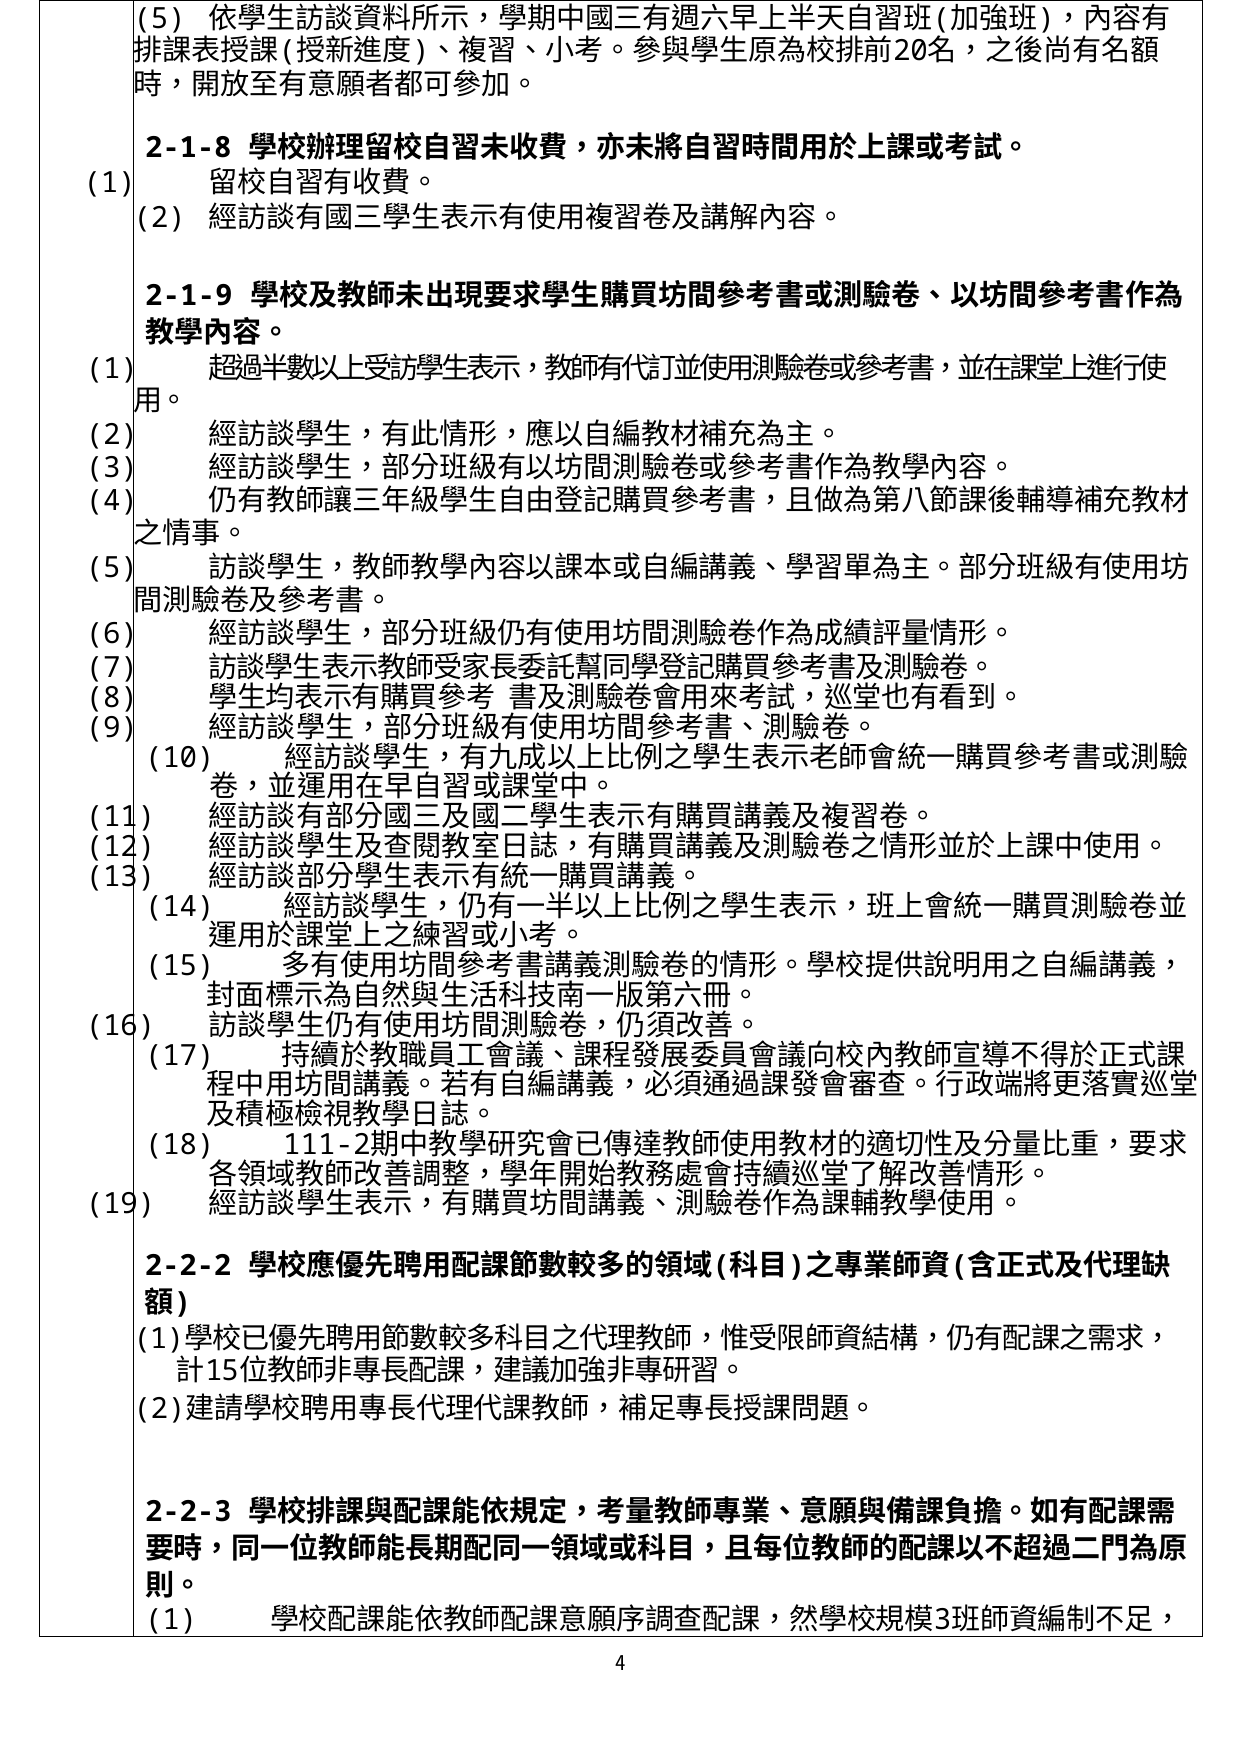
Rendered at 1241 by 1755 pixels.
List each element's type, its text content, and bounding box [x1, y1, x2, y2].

table_cell 2-1-1 各領域和彈性學習課程(節數)之學習節數能符合十二年國民基本教育課程綱要規定。 經查教室日誌與線上班級課表，一天8節課，每週授課40節；且各領域/科目未符課綱與課程計畫。缺乏表演藝術課程、美術請改成視覺藝術。 2-1-2 各領域學習課程能依照課程綱要及課表授課。 國文代課師配課三年級生科，用生科課安排學科考試情形；另有理化師配課三下生科課，且於生科課上理化課程，未能依課綱及課表授課。 查閱教師配課表及教學日誌，絕大多數課程皆能依照課程綱要及課表授課。惟仍有少數學科教師配課非考科課程未能依課表授課情形。 經查配課表、教室日誌及訪談學生發現，數學兼童軍、國文兼童軍，有利用童軍課部分時段考試情形。 少部分課程未按照課表授課。 部分非專授課遭挪用或考試，經查證結果：三年級生科等班級，教室日誌記載內容與教學進度表不同，訪談學生班會未開或教師偶有借課或考試。 部分彈性課程，應依教學進度表進行及記錄。 有數學教師借藝術課之情形。 電腦課被借去上國文、英文（導師）及家政課被借去上歷史課的情況。 未完全落實依課綱及課表授課。 兼課之表藝教師確診，乃協調該班英文教師授課，若有教師因疫情確診，其所遺課程仍需依課表安排專長授課教師。 國三生活科技課並未安排在生活科技教室授課，該班生活科技課配給自然科教師，有被挪用上自然科學的情形。 應注意國三抽離式技藝教育課程配排事宜，並確實補課。 2-1-3 各彈性學習課程能依經備查之課程計畫及課表授課。 部分班級彈性課程未依課程計畫授課。 三年級彈性課程大部分配給其他科目教師任課。 彈性學習課程授課內容多為單學科的延伸，應予以修正調整。 部分班級教學日誌的紀錄未與教學進度表一致。 部分彈性課程授課內容與領域課程進度相同，建請依據教學進度表進行授課。 英文教師結合外師授校本課程(國際教育)，外師至11月份才到位，仍應按照課程計畫上課。 彈性課程安排由同一班級學科教師授課，未能落實課程計畫。 彈性課程計畫與實際授課內容未盡相符。 課程計畫與教室日誌的紀錄未盡相符，倘若學期中有課程計畫調整之情事，應經課發會審議後，報局備查，以完備程序。另有關課程規劃為單雙週上課或上下學期對開，在計畫撰寫時，應清楚分列，避免與實際課程執行狀況不符，引發誤解。 經訪談學生，仍有超過一半以上比例之學生表示班會課仍有考試和上課之情形。另學校提供班會討論主題供各班參考，但學生普遍表示班會課實際上多為隨意的討論班級事務，並安排考試或上課；而經檢視班會紀錄，內容大多紀錄簡略，也甚少有批閱紀錄。 校訂課程計畫與教室日誌所載進度未符；另課程計畫名稱與課表所載名稱亦不符。 學校彈性課程多以主題式、統整性原則進行規劃，並搭配自編教材、繪本等等，值得肯定。惟請校方應留意教室日誌撰寫之正確性（課程名稱與進度內容等），另針對學生對於彈性課程之學習興趣可再積極予以提升。 經查閱班會紀錄本，不少班級之紀錄有所缺漏（部分週數漏列），惟班會紀錄本後面附有小文章的規劃頗佳。 學校彈性課程多為部定課程的延伸與運用，請學校在課程設計與教材內容之擇選上多作審酌，期能透過彈性課程促進多元化學習及增進學生學習興趣。 經訪談學生，仍有學生表示彈性學習課程(校訂課程)會有上到部定課程(課本)內容之情形；從訪談中，學生亦普遍表達對校訂課程內容興趣不高。另檢視教室日誌，亦可看到於校訂課程時間安排英語科的考試。 經抽查教室日誌及透過學生訪談，部分彈性課程仍有上領域課程之情形，此類課程經訪談學生，學生對課程內容亦普遍缺乏興趣。 經查閱教室日誌，發現部分彈性學習課程未能完全按照課程計畫及課表授課，彈性課程名稱與部定課程相同，且內容亦一致。 彈性課程配課給同一班級學科教師，部分教師未依照彈性課程計畫授課。經訪談學生，部分班級有此情形。 彈性課程配給同一年級同一班級學科教師，部分教師未依課程計畫授課。 三年級週二未參加技藝課程者，留校的學生未依彈性學習課程上課。 部分班級的班會、閱讀生活等彈性學習課程未依照課程計畫實施。從教室日誌與學生訪談當的資料中顯示，教學活動多安排為自習。其他各彈性學習課程，學生訪談資料表示也是在上學科課程，彈性學習課程都能對應到學科。 學校彈性學習課程除「班會」外其他的課程多為學科課程＋1的方式，雖校方說明彈性學習課程屬統整類，然課程計畫也多為學校課程之延伸，無法看出跨科統整之設計。由原班學科教師教授彈性學習課程，依資料查閱及學生訪談呈現常挪為學科之授課。 2-1-4 國中三年級會考後至畢業典禮期間之課程規劃，能整體妥善規劃並納入學校課程計畫中。 (1)未呈現會考後之整體課程計畫。 (2)依資料查閱110學年度第二學期國三會考後至畢業之間為全國線上課，學校有補齊班級教學日誌紀錄。然課程採觀看坊間電影影片欣賞比例偏高。 2-1-5 學校辦理課後輔導、寒暑假學藝活動，及留校自習，能以自由參加為原則。課後輔導之參加意願調查通知，能有同意參加及不同意參加的勾選欄位，且不必敘明理由。 (1)課後輔導或學藝活動調查通知未列出同意參加及不同意參加欄位，且回條未標示活動項目，不易區別。 (2)經訪談，學生雖表達仍可不參加。但學校將部定課程與第八節混合排課，實務上學生實難以選擇是否是由參加。 (3)依資料查閱111學年度第一及第二學期第八節課的輔導課調查回條，在學校提供的資料中需要敘明不參加的理由。 (4)同意書不同意參加欄位不應該備註說明且應自由勾選。 (5)意願調查通知單上所載不同意者，須敘明理由。 2-1-6 學校課後輔導及寒暑假學藝活動的課程內容能以複習為主，未教授新進度。 (1) 訪談學生及查閱教室日誌，部分班級曾有於課後輔導上新進度現象。 (2) 經國教署無預警抽訪:多數學生表示課後輔導及寒暑假學藝活動均有上新進度。 (3) 依學生訪談及資料查閱，教室日誌課後輔導仍有上進度之情形。 (4) 經訪談學生，有超過一半以上比例之學生表示會上新進度。另檢視教室日誌， 第八節課亦可看到諸如【考…大卷】之紀錄。 (5) 二年級暑期學藝活動理化、地理教學內容記載新進度，建請透過各項會議宣導。 (6) 經檢視學校111學年度寒假學藝活動同意書，內文有「加深加廣課程之課業相關學習活動」等字眼。 (7) 經訪談有國一學生表示第8節課後輔導有上新進度。 (8) 經訪談部分國二、國三學生表示一、二年級時教師口頭要求全班參加並有教授新進度之情形。 (9)經訪談學生，部分班級有教授新進度，學校回覆可能與連假後趕進度有關。 (10)經訪談學生部分班級有教授新進度情形。第7、8節學科科目宜避免連排。 (11) 經訪談有國三學生表示二升三暑輔有上新進度。 (12) 經訪談有1位國三學生表示寒暑假及課後輔導有上新進度。 (13) 經訪談有部分學生表示課輔有上新進度。 (14) 學校第八節課係安排正式課程，另查閱校網有安排夜間課業輔導。 (15) 經訪談學生表示，第八節課仍有上新進度之情事。 2-1-7 課後輔導授課時間每日不超過下午5時30分，且未於週末或節日辦理；寒暑假學藝活動能於週一至週五上午辦理。 課後輔導至晚間7時30分。 查閱教室日誌與經學生訪談，禮拜六有安排課程。 課後輔導為週一至週五每日16:05-18:30；國二及國三寒暑假學藝活動為週一至週五，每週30節課。 經檢視學校期初教學研究會會議紀錄，內文有「暑輔7/26~8/27，8：00~15：50，每日8節」等字眼。 依學生訪談資料所示，學期中國三有週六早上半天自習班(加強班)，內容有排課表授課(授新進度)、複習、小考。參與學生原為校排前20名，之後尚有名額時，開放至有意願者都可參加。 2-1-8 學校辦理留校自習未收費，亦未將自習時間用於上課或考試。 留校自習有收費。 經訪談有國三學生表示有使用複習卷及講解內容。 2-1-9 學校及教師未出現要求學生購買坊間參考書或測驗卷、以坊間參考書作為教學內容。 超過半數以上受訪學生表示，教師有代訂並使用測驗卷或參考書，並在課堂上進行使用。 經訪談學生，有此情形，應以自編教材補充為主。 經訪談學生，部分班級有以坊間測驗卷或參考書作為教學內容。 仍有教師讓三年級學生自由登記購買參考書，且做為第八節課後輔導補充教材之情事。 訪談學生，教師教學內容以課本或自編講義、學習單為主。部分班級有使用坊間測驗卷及參考書。 經訪談學生，部分班級仍有使用坊間測驗卷作為成績評量情形。 訪談學生表示教師受家長委託幫同學登記購買參考書及測驗卷。 學生均表示有購買參考 書及測驗卷會用來考試，巡堂也有看到。 經訪談學生，部分班級有使用坊間參考書、測驗卷。 經訪談學生，有九成以上比例之學生表示老師會統一購買參考書或測驗卷，並運用在早自習或課堂中。 經訪談有部分國三及國二學生表示有購買講義及複習卷。 經訪談學生及查閱教室日誌，有購買講義及測驗卷之情形並於上課中使用。 經訪談部分學生表示有統一購買講義。 經訪談學生，仍有一半以上比例之學生表示，班上會統一購買測驗卷並運用於課堂上之練習或小考。 多有使用坊間參考書講義測驗卷的情形。學校提供說明用之自編講義，封面標示為自然與生活科技南一版第六冊。 訪談學生仍有使用坊間測驗卷，仍須改善。 持續於教職員工會議、課程發展委員會議向校內教師宣導不得於正式課程中用坊間講義。若有自編講義，必須通過課發會審查。行政端將更落實巡堂及積極檢視教學日誌。 111-2期中教學研究會已傳達教師使用教材的適切性及分量比重，要求各領域教師改善調整，學年開始教務處會持續巡堂了解改善情形。 經訪談學生表示，有購買坊間講義、測驗卷作為課輔教學使用。 2-2-2 學校應優先聘用配課節數較多的領域(科目)之專業師資(含正式及代理缺額) (1)學校已優先聘用節數較多科目之代理教師，惟受限師資結構，仍有配課之需求，計15位教師非專長配課，建議加強非專研習。 (2)建請學校聘用專長代理代課教師，補足專長授課問題。 2-2-3 學校排課與配課能依規定，考量教師專業、意願與備課負擔。如有配課需要時，同一位教師能長期配同一領域或科目，且每位教師的配課以不超過二門為原則。 學校配課能依教師配課意願序調查配課，然學校規模3班師資編制不足，發現2位教師配課超過二門。 有一位教師超過配二門課的原則。 教師配課生物理化、健康及資訊科技，未能符合配課規定。 有此情形，學校回覆與超額教師多有關。 因班級教師員額受限，尚有少部分老師配課超過二門。 2-2-4 學校未將藝術、綜合活動、科技及健康與體育領域之課程配給同一班級其他領域任課教師。 因小校班級數少，配課情形不可免，然三年級童軍健教配給同一班級學科老師，以致於配課科目考學科現象需改進。 三年級部分班級的輔導及童軍有配給同一班級教師之情形。 三年級童軍配予公民課教師，表演配予英文，健康配予理化。 家政、童軍兩科目有配給同一班級其他領域任課教師。 部分家政、美術科目配給同班其他領域任課教師。 學校對於藝術、綜合領域有配課之需求時，不宜配給同一班級其他領域教師授課。 尚有部分教師仍擔任同班其他領域任課教師。 301班生活科技配給同班理化教師。 因學校員額限制，部分班級有此情形。 「讀素一格」校訂課程大部分配同一班數學教師任課。 普通班6班，特教班1班，編制較少，為符合每位教師的配課以不超過二門之原則，乃有同班社會、國文領域教師配課健康與體育之課程，以自然領域教師配課綜合活動課程。 家政、童軍、視覺藝術等科目皆有此情形。 學校仍有將藝術、綜合、健體等課程配給同一班級其他領域任課教師之情形(如201班國文與童軍、205班數學與童軍等) 。 學校未將藝術、綜合活動、科技及健康與體育領域之課程配給同一班級其他領域任課教師。三年級部分班級的輔導及童軍有配給同一班級教師之情形。 因校內教師人力配置有限，僅部分年段之少部分課程配課，每學期並安排配課之教師參加校外增能研習。112學年度已提前規劃聘任足量兼代課教師以解決配課問題。 學校國中部有普通班6班，特教1班，編制較少，為符合每位教師的配課以不超過二門之原則，仍有同班社會、國文領域教師配課健康與體育之課程，以自然領域教師配課綜合活動課程。乃因學校規模小，師資編制不足。 學校規模只3班師資編制不足，以致綜合活動、科技及健康與體育領域之課程有配給同一班級其他領域教師授課。 學校國中部沒有健康教育專長之教師，部分課程由高中部健護教師及國中部健體領域體育老師支援。惟受基本授課節數限制，八年級健教課由同班社會領域老師進行授課，惟其皆能參與專長增能研習。 學校對於藝術、綜合領域有配課之需求時，不宜配給同一班級其他領域教師授課。 學校在配合數位學習課程計畫時，其中有一個班級具資訊專長之英文老師，願意配合此計畫，而跨域教授資訊課程。 多數配課配給同一班級學科任課教師(或配給同一班級其他領域任課教師)，萬不得已須配課時宜配給不同班級，以利教學正常化。 部分家政、美術科目配給同班其他領域任課老師。 因減班超額關係，導致部分領域教師嚴重失衡，如健康、綜合活動師資不足，建請透過代理教師或逐年進用、單科超額方式辦理，以符合學生受教權益。 表藝、輔導、童軍共4節課程安排同班級領域教師任課，建請調整配課。 二年二班、二年一班輔導活動課配給該班數學老師，三年一班表藝配給該班英語老師，建請調整。 學校彈性課程不宜配給該班學科老師，如理化加生活科學，英文加海洋繪本。體育課配與國文老師，建請調整。 學校無正式家政教師，111學年度將106班之家政課配給該班導師(教授英文)，已請校方爾後類此情形應避免配給同一班之其他領域教師。 2-3-1 未具專長教師能參加校內外非專(配課)領域科目進修，學校亦能透過領域研究會、自辦研習或應用國民教育輔導團等校外資源協助其增能。 一年級童軍與家政配相同教師任課，未參與非專領域研習。 經查藝術與人文領域教學研究會紀錄，未具專長配課教師未能參加該領域教學研究會。 未見到配課教師的進修研習紀錄。 非專授課:公民、地科、表藝、健康，學校應鼓勵參加該領域會議。 學校健康教育未有正式教師，請學校鼓勵任課教師運用線上平台等各種多元化資源進行增能，並於領域會議相互分享。 [134, 1, 1202, 1636]
table_cell (二)課程教學正常化 [40, 1, 133, 1636]
